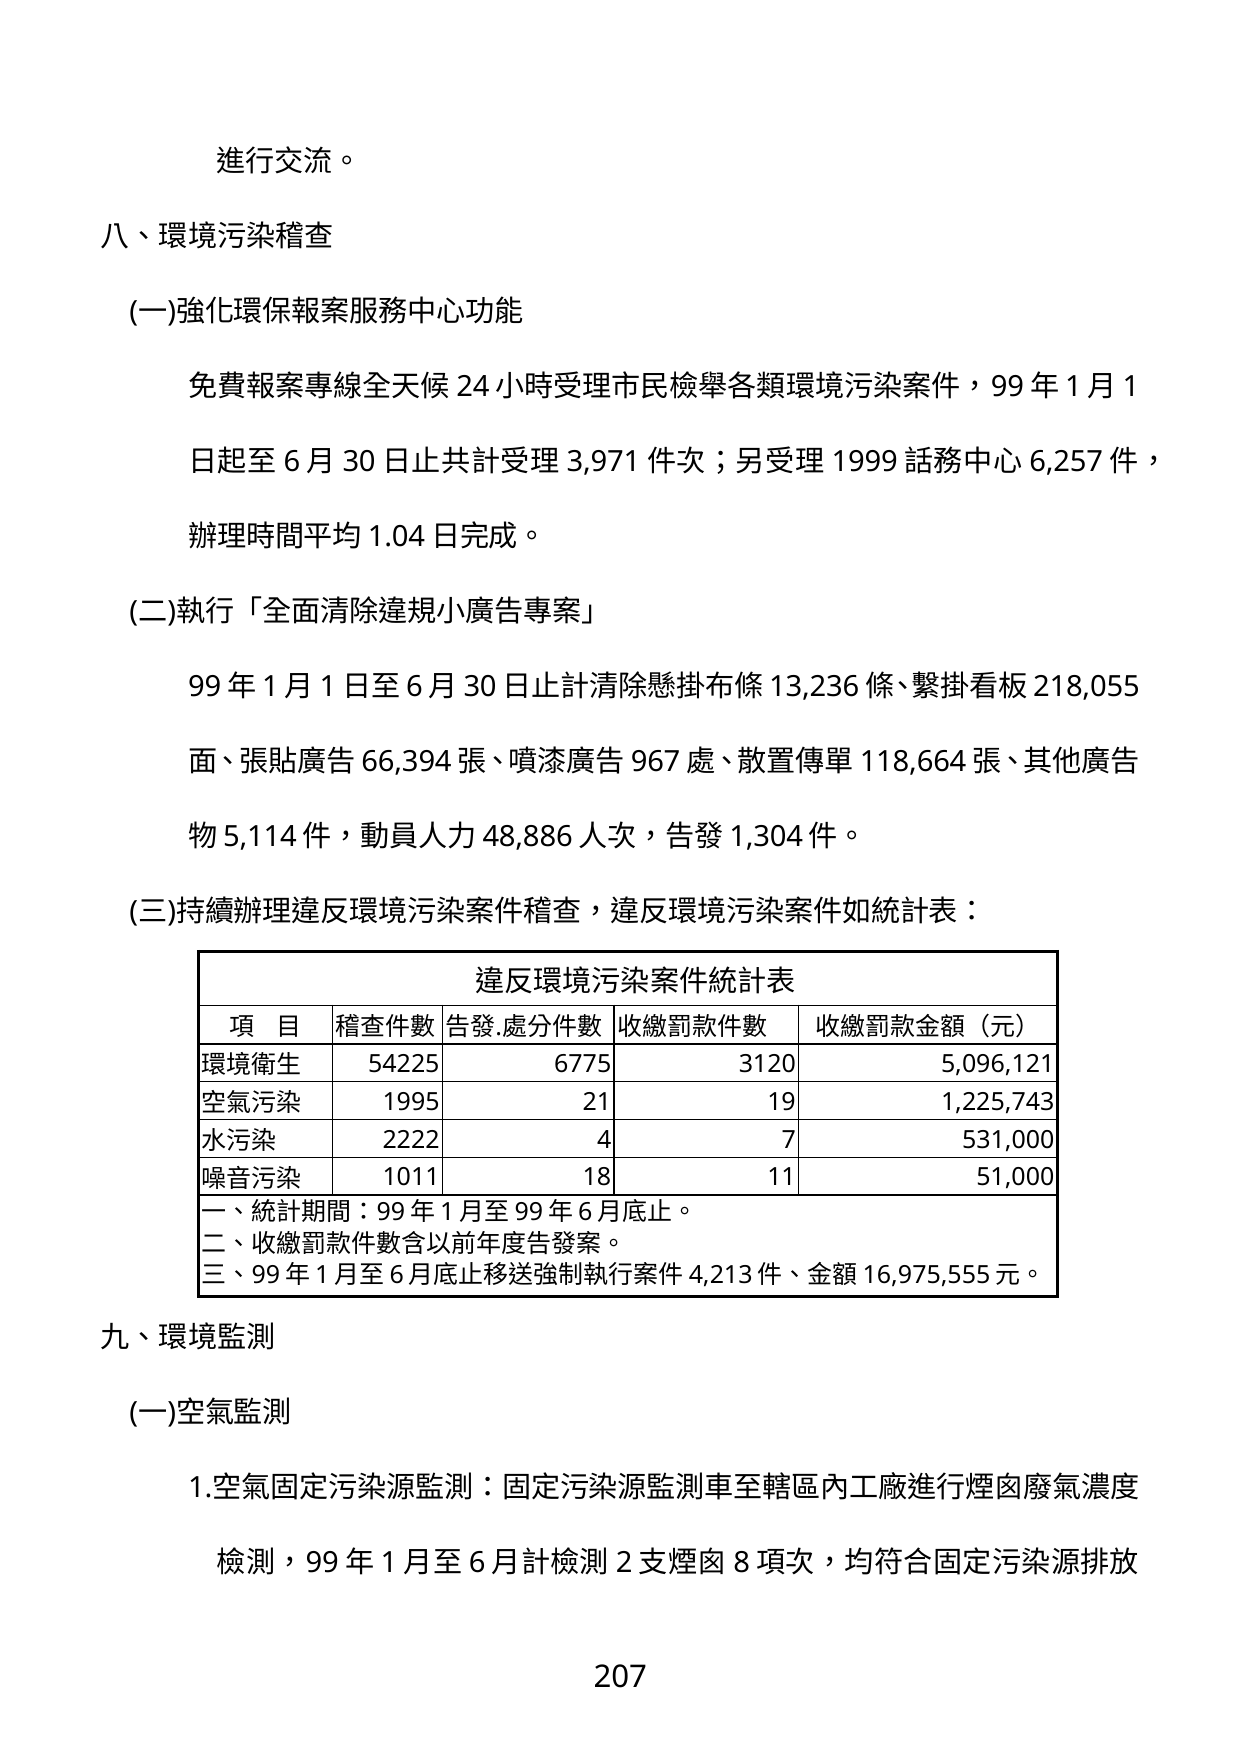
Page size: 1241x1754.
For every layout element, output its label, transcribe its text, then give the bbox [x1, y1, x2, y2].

table_cell 噪音污染 [200, 1158, 332, 1194]
table_cell 水污染 [200, 1120, 332, 1156]
table_cell 1011 [333, 1158, 442, 1194]
table_cell 4 [443, 1120, 613, 1156]
table_cell 11 [615, 1158, 798, 1194]
table_cell 18 [443, 1158, 613, 1194]
text (一)強化環保報案服務中心功能 [100, 271, 1140, 346]
text 免費報案專線全天候24小時受理市民檢舉各類環境污染案件，99年1月1日起至6月30日止共計受理3,971件次；另受理1999話務中心6,257件，辦理時間平均1.04日完成。 [188, 346, 1140, 571]
text 99年1月1日至6月30日止計清除懸掛布條13,236條、繫掛看板218,055面、張貼廣告66,394張、噴漆廣告967處、散置傳單118,664張、其他廣告物5,114件，動員人力48,886人次，告發1,304件。 [188, 646, 1140, 871]
table_cell 6775 [443, 1045, 613, 1081]
text 八、環境污染稽查 [100, 196, 1140, 271]
table_cell 收繳罰款件數 [615, 1006, 798, 1043]
table_cell 5,096,121 [799, 1045, 1056, 1081]
table_cell 告發.處分件數 [443, 1006, 613, 1043]
text 九、環境監測 [100, 1298, 1140, 1373]
table_cell 空氣污染 [200, 1082, 332, 1119]
text 進行交流。 [188, 121, 1140, 196]
text (一)空氣監測 [100, 1373, 1140, 1448]
table_cell 54225 [333, 1045, 442, 1081]
table_cell 51,000 [799, 1158, 1056, 1194]
table_cell 1,225,743 [799, 1082, 1056, 1119]
table_cell 531,000 [799, 1120, 1056, 1156]
text (二)執行「全面清除違規小廣告專案」 [100, 571, 1140, 646]
table_cell 一、統計期間：99年1月至99年6月底止。 二、收繳罰款件數含以前年度告發案。 三、99年1月至6月底止移送強制執行案件4,213件、金額16,975,555元。 [200, 1196, 1056, 1294]
text 1.空氣固定污染源監測：固定污染源監測車至轄區內工廠進行煙囪廢氣濃度檢測，99年1月至6月計檢測2支煙囪8項次，均符合固定污染源排放 [188, 1448, 1140, 1598]
table_cell 19 [615, 1082, 798, 1119]
table_cell 收繳罰款金額（元） [799, 1006, 1056, 1043]
table_cell 21 [443, 1082, 613, 1119]
table_cell 項 目 [200, 1006, 332, 1043]
text (三)持續辦理違反環境污染案件稽查，違反環境污染案件如統計表： [100, 871, 1140, 946]
table_cell 7 [615, 1120, 798, 1156]
table_cell 稽查件數 [333, 1006, 442, 1043]
table_cell 1995 [333, 1082, 442, 1119]
table_cell 3120 [615, 1045, 798, 1081]
table_header 違反環境污染案件統計表 [200, 953, 1056, 1004]
table_cell 2222 [333, 1120, 442, 1156]
table_cell 環境衛生 [200, 1045, 332, 1081]
